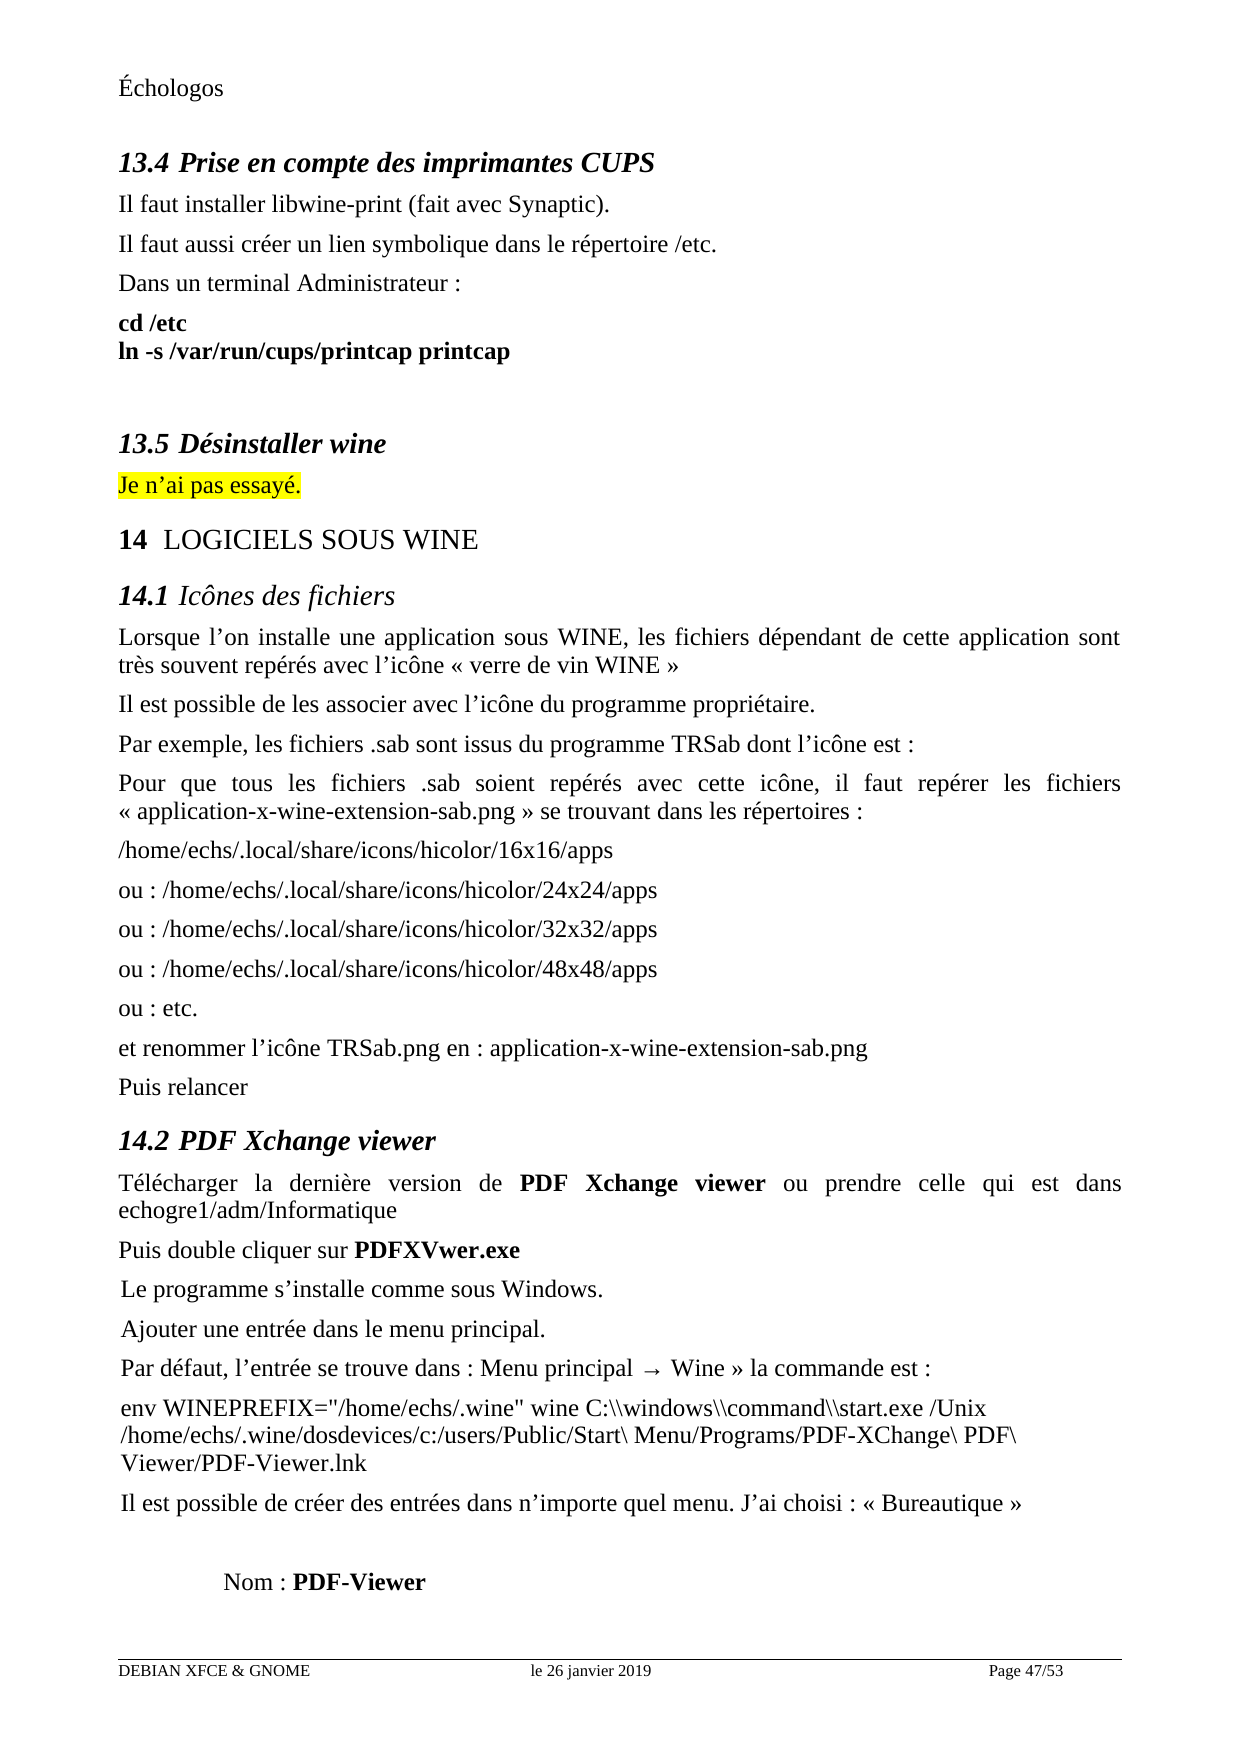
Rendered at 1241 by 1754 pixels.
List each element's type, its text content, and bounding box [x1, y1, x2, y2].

text Télécharger la dernière version de PDF Xchange viewer ou prendre celle qui est dans echogre1/adm/Informatique [118, 1169, 1122, 1224]
subtitle Désinstaller wine [118, 428, 1122, 460]
subtitle Icônes des fichiers [118, 579, 1122, 611]
text Lorsque l’on installe une application sous WINE, les fichiers dépendant de cette application sont très souvent repérés avec l’icône « verre de vin WINE » [118, 623, 1122, 678]
text Il est possible de créer des entrées dans n’importe quel menu. J’ai choisi : « Bureautique » [120, 1489, 1122, 1516]
subtitle Logiciels sous wine [118, 523, 1122, 555]
text ou : etc. [118, 994, 1122, 1022]
text Par défaut, l’entrée se trouve dans : Menu principal → Wine » la commande est : [120, 1354, 1122, 1382]
text ou : /home/echs/.local/share/icons/hicolor/24x24/apps [118, 876, 1122, 903]
text Ajouter une entrée dans le menu principal. [120, 1315, 1122, 1342]
subtitle Prise en compte des imprimantes CUPS [118, 147, 1122, 179]
text Je n’ai pas essayé. [118, 472, 1122, 499]
text Pour que tous les fichiers .sab soient repérés avec cette icône, il faut repérer les fichiers « application-x-wine-extension-sab.png » se trouvant dans les répertoires : [118, 769, 1122, 824]
text /home/echs/.local/share/icons/hicolor/16x16/apps [118, 836, 1122, 864]
text ou : /home/echs/.local/share/icons/hicolor/32x32/apps [118, 915, 1122, 943]
text et renommer l’icône TRSab.png en : application-x-wine-extension-sab.png [118, 1034, 1122, 1061]
text cd /etc [118, 309, 1122, 337]
text Nom : PDF-Viewer [120, 1568, 1122, 1595]
text Puis relancer [118, 1073, 1122, 1101]
subtitle PDF Xchange viewer [118, 1124, 1122, 1157]
text ln -s /var/run/cups/printcap printcap [118, 337, 1122, 364]
text Il est possible de les associer avec l’icône du programme propriétaire. [118, 690, 1122, 718]
text Puis double cliquer sur PDFXVwer.exe [118, 1236, 1122, 1263]
text Il faut installer libwine-print (fait avec Synaptic). [118, 191, 1122, 218]
text Dans un terminal Administrateur : [118, 269, 1122, 297]
text env WINEPREFIX="/home/echs/.wine" wine C:\\windows\\command\\start.exe /Unix /home/echs/.wine/dosdevices/c:/users/Public/Start\ Menu/Programs/PDF-XChange\ PDF\ Viewer/PDF-Viewer.lnk [120, 1394, 1122, 1477]
text Le programme s’installe comme sous Windows. [120, 1275, 1122, 1303]
text Par exemple, les fichiers .sab sont issus du programme TRSab dont l’icône est : [118, 730, 1122, 757]
text Il faut aussi créer un lien symbolique dans le répertoire /etc. [118, 230, 1122, 258]
text ou : /home/echs/.local/share/icons/hicolor/48x48/apps [118, 955, 1122, 982]
